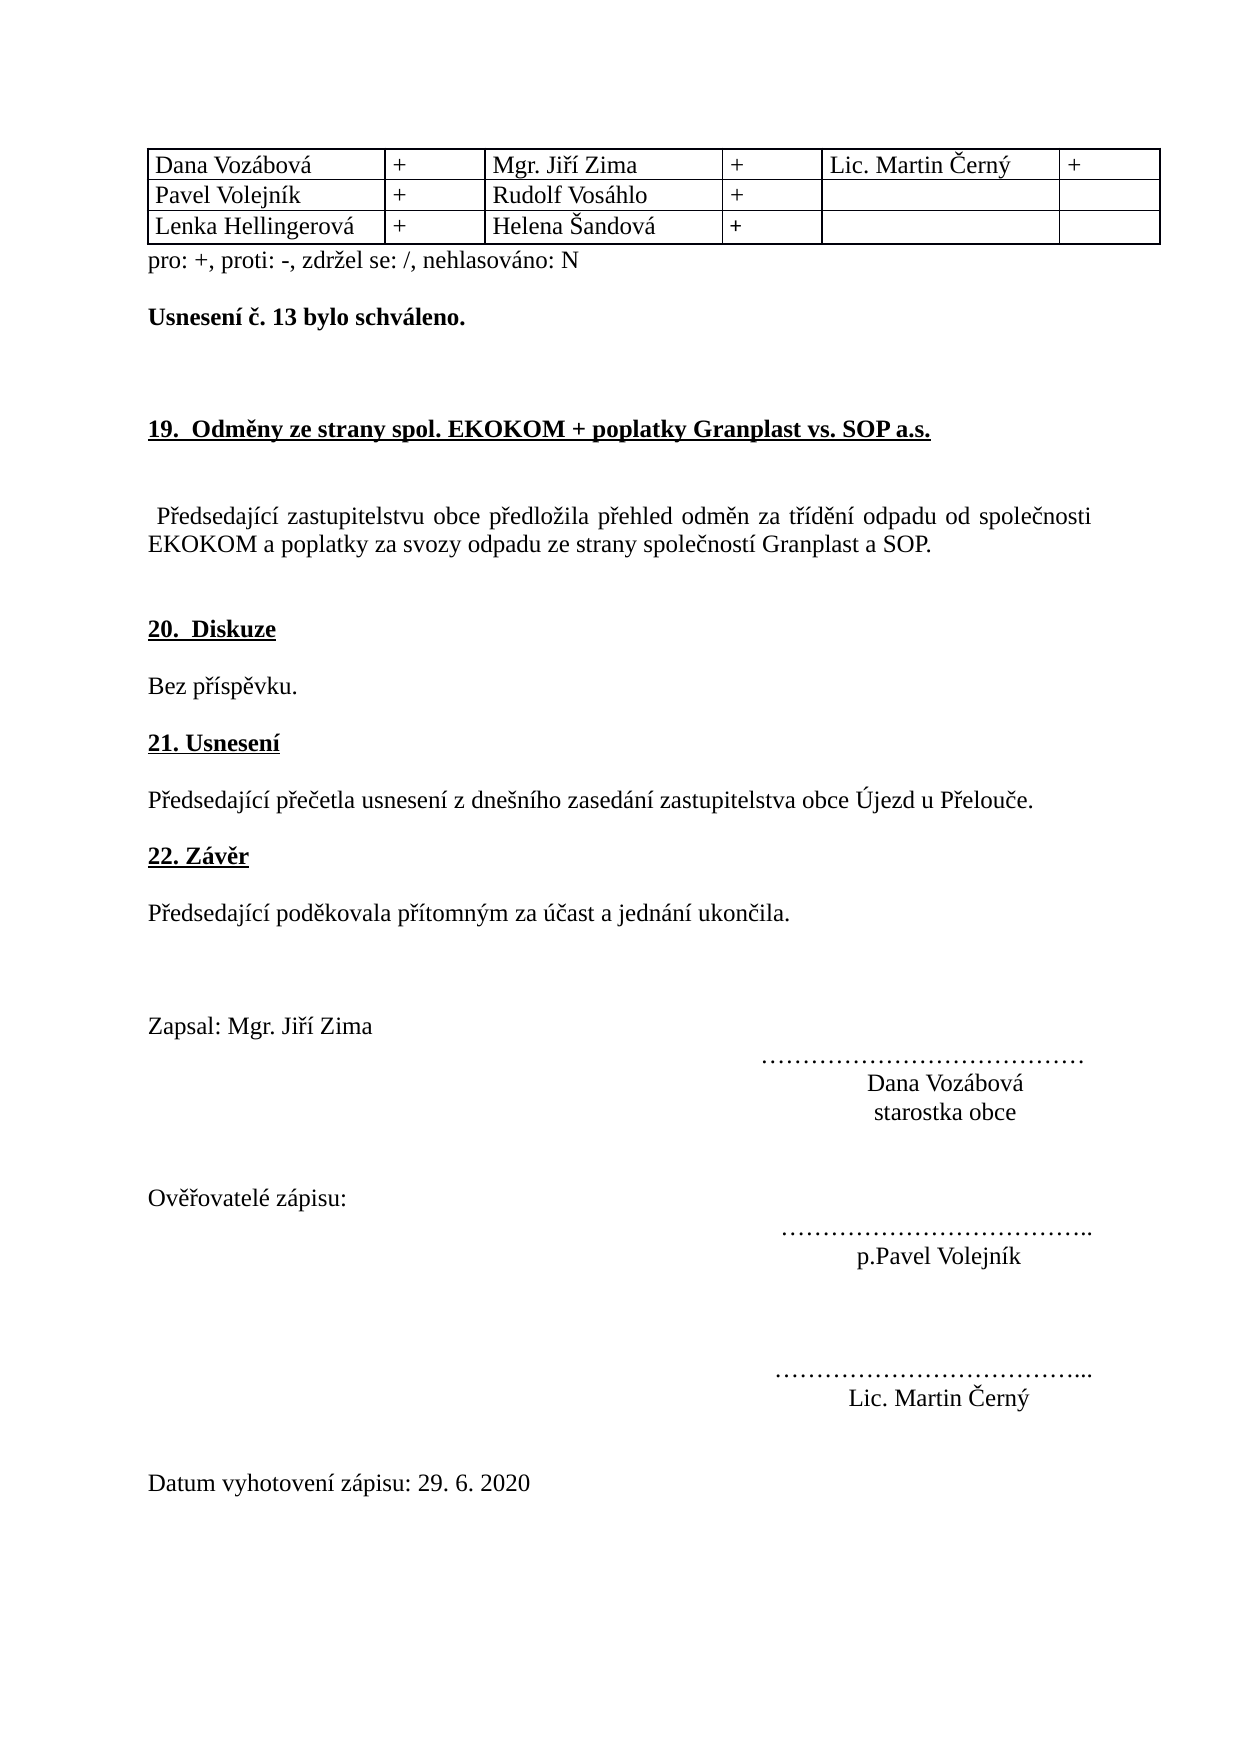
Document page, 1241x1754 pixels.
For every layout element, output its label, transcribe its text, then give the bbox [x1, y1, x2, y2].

text p.Pavel Volejník [148, 1241, 1093, 1270]
text starostka obce [148, 1097, 1093, 1126]
table_cell Lenka Hellingerová [149, 211, 384, 243]
text Ověřovatelé zápisu: [148, 1183, 1093, 1212]
table_cell + [723, 211, 821, 243]
text ………………………………… [148, 1040, 1093, 1068]
table_header Lic. Martin Černý [823, 150, 1059, 179]
text Předsedající poděkovala přítomným za účast a jednání ukončila. [148, 898, 1093, 927]
table_cell [823, 180, 1059, 210]
table_cell + [723, 180, 821, 210]
text ………………………………... [148, 1354, 1093, 1383]
table_cell [823, 211, 1059, 243]
text Předsedající zastupitelstvu obce předložila přehled odměn za třídění odpadu od společnosti EKOKOM a poplatky za svozy odpadu ze strany společností Granplast a SOP. [148, 501, 1093, 558]
text 20. Diskuze [148, 614, 1093, 643]
text 21. Usnesení [148, 728, 1093, 757]
text Dana Vozábová [148, 1068, 1093, 1097]
text Datum vyhotovení zápisu: 29. 6. 2020 [148, 1468, 1093, 1497]
text Lic. Martin Černý [148, 1383, 1093, 1411]
table_cell + [386, 180, 484, 210]
table_header + [386, 150, 484, 179]
table_cell Helena Šandová [486, 211, 722, 243]
text pro: +, proti: -, zdržel se: /, nehlasováno: N [148, 245, 1093, 274]
text Zapsal: Mgr. Jiří Zima [148, 1011, 1093, 1040]
text 22. Závěr [148, 841, 1093, 870]
text 19. Odměny ze strany spol. EKOKOM + poplatky Granplast vs. SOP a.s. [148, 414, 1093, 443]
table_cell + [386, 211, 484, 243]
table_cell [1060, 211, 1159, 243]
table_header + [1060, 150, 1159, 179]
table_cell [1060, 180, 1159, 210]
table_header Mgr. Jiří Zima [486, 150, 722, 179]
table_cell Pavel Volejník [149, 180, 384, 210]
table_header + [723, 150, 821, 179]
text Bez příspěvku. [148, 671, 1093, 700]
text Usnesení č. 13 bylo schváleno. [148, 302, 1093, 331]
table_cell Rudolf Vosáhlo [486, 180, 722, 210]
text ……………………………….. [148, 1212, 1093, 1241]
table_header Dana Vozábová [149, 150, 384, 179]
text Předsedající přečetla usnesení z dnešního zasedání zastupitelstva obce Újezd u Přelouče. [148, 785, 1093, 813]
